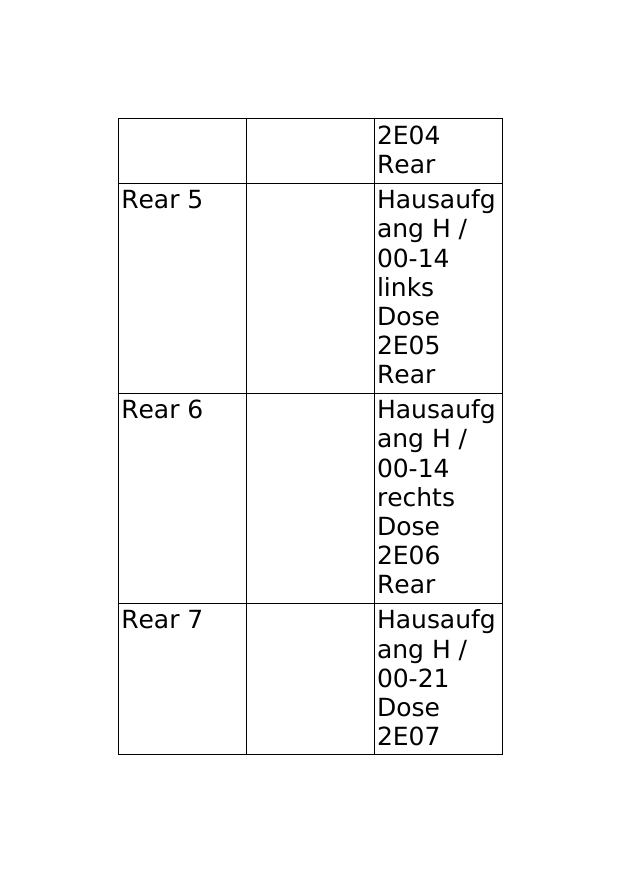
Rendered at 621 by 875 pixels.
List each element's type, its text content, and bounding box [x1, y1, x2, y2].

table_cell Rear 5 [119, 184, 246, 392]
table_cell Hausaufgang H / 00-14 links Dose 2E05 Rear [375, 184, 502, 392]
table_cell [247, 119, 374, 182]
table_cell 2E04 Rear [375, 119, 502, 182]
table_cell Rear 7 [119, 604, 246, 754]
table_cell Rear 6 [119, 394, 246, 603]
table_cell [247, 604, 374, 754]
table_cell Hausaufgang H / 00-14 rechts Dose 2E06 Rear [375, 394, 502, 603]
table_cell [119, 119, 246, 182]
table_cell [247, 184, 374, 392]
table_cell [247, 394, 374, 603]
table_cell Hausaufgang H / 00-21 Dose 2E07 [375, 604, 502, 754]
